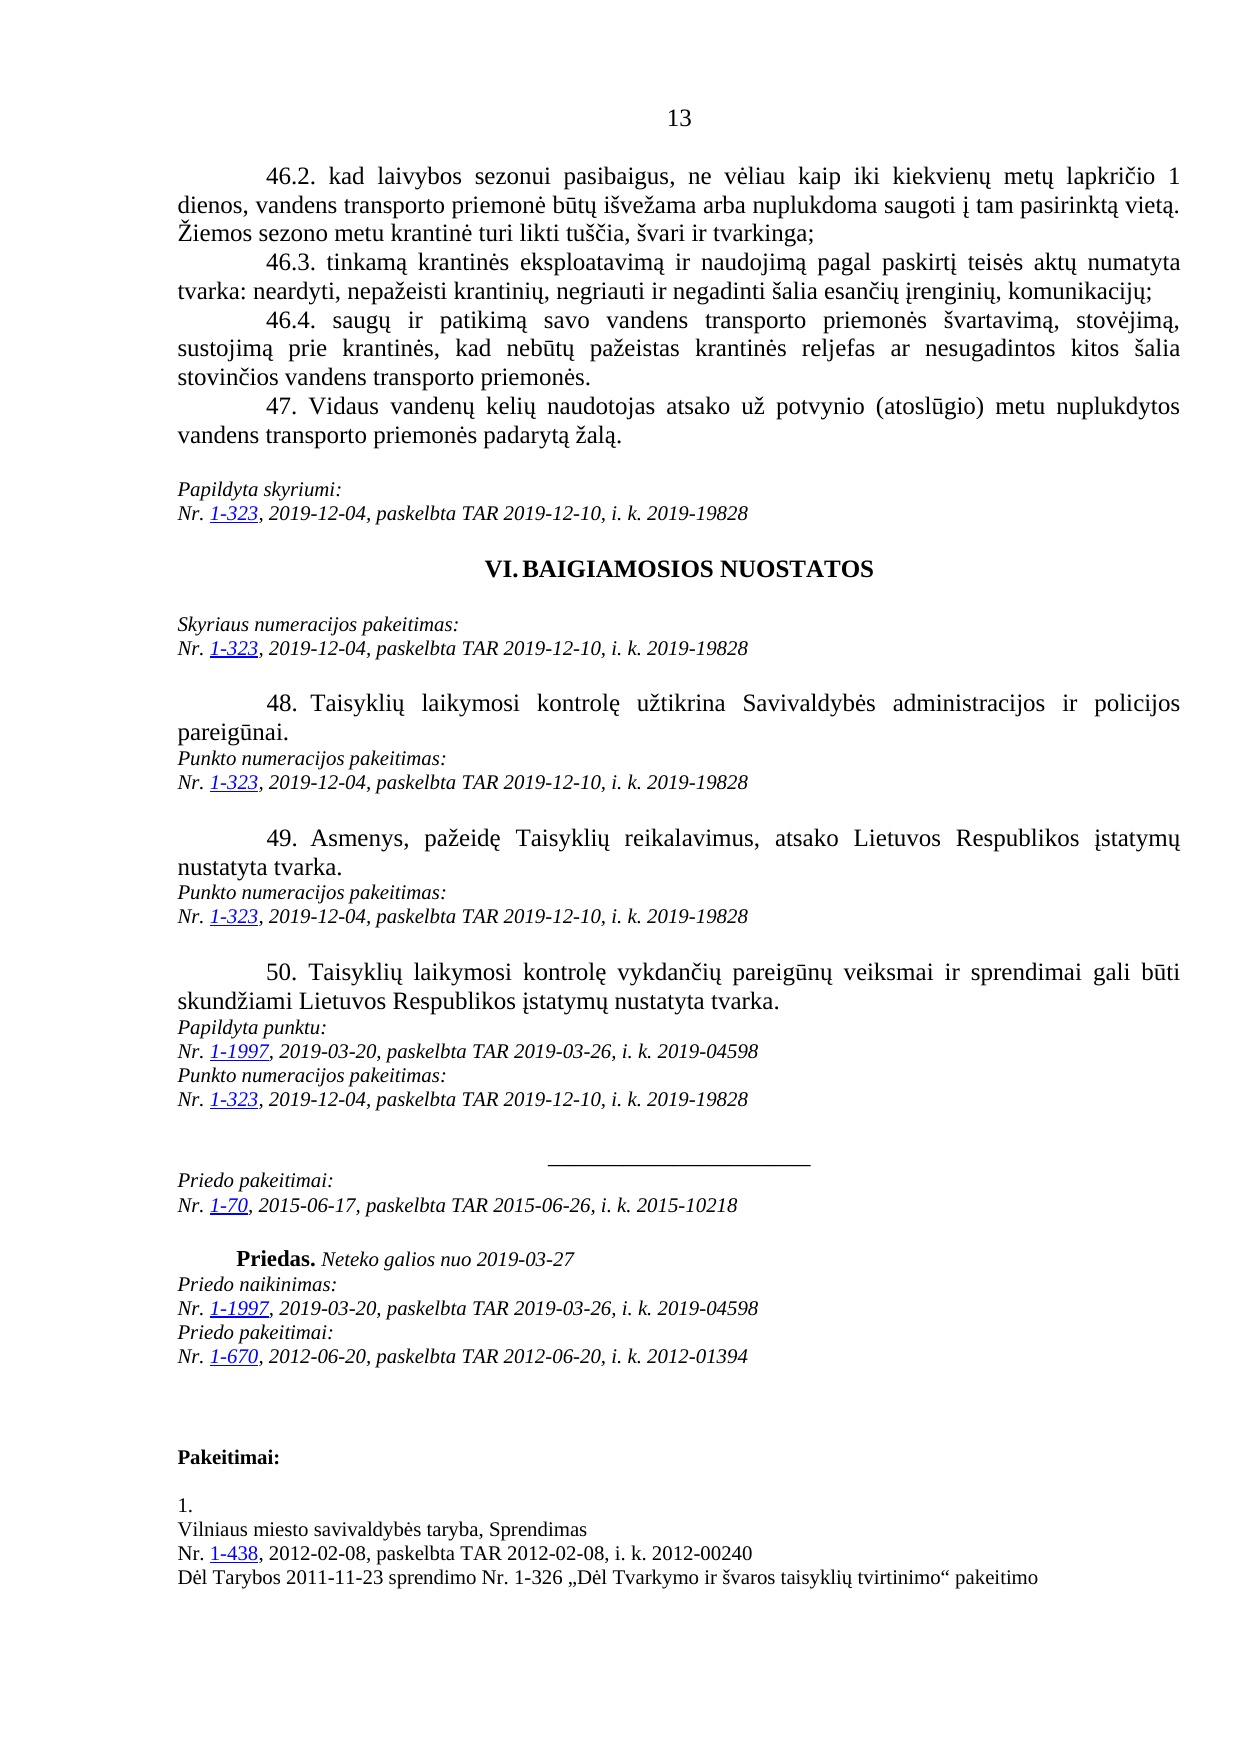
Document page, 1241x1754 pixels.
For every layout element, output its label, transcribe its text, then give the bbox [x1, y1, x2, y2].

text Nr. 1-1997, 2019-03-20, paskelbta TAR 2019-03-26, i. k. 2019-04598 [177, 1296, 1181, 1320]
text 46.3. tinkamą krantinės eksploatavimą ir naudojimą pagal paskirtį teisės aktų numatyta tvarka: neardyti, nepažeisti krantinių, negriauti ir negadinti šalia esančių įrenginių, komunikacijų; [177, 247, 1181, 305]
text Nr. 1-323, 2019-12-04, paskelbta TAR 2019-12-10, i. k. 2019-19828 [177, 770, 1181, 794]
text 48. Taisyklių laikymosi kontrolę užtikrina Savivaldybės administracijos ir policijos pareigūnai. [177, 688, 1181, 746]
text 46.2. kad laivybos sezonui pasibaigus, ne vėliau kaip iki kiekvienų metų lapkričio 1 dienos, vandens transporto priemonė būtų išvežama arba nuplukdoma saugoti į tam pasirinktą vietą. Žiemos sezono metu krantinė turi likti tuščia, švari ir tvarkinga; [177, 161, 1181, 247]
text Priedo pakeitimai: [177, 1168, 1181, 1192]
text Nr. 1-323, 2019-12-04, paskelbta TAR 2019-12-10, i. k. 2019-19828 [177, 501, 1181, 525]
text Nr. 1-1997, 2019-03-20, paskelbta TAR 2019-03-26, i. k. 2019-04598 [177, 1039, 1181, 1063]
text Nr. 1-70, 2015-06-17, paskelbta TAR 2015-06-26, i. k. 2015-10218 [177, 1192, 1181, 1217]
text Priedo naikinimas: [177, 1272, 1181, 1296]
text Dėl Tarybos 2011-11-23 sprendimo Nr. 1-326 „Dėl Tvarkymo ir švaros taisyklių tvirtinimo“ pakeitimo [177, 1565, 1181, 1589]
text 49. Asmenys, pažeidę Taisyklių reikalavimus, atsako Lietuvos Respublikos įstatymų nustatyta tvarka. [177, 823, 1181, 880]
text Papildyta skyriumi: [177, 477, 1181, 501]
text Nr. 1-438, 2012-02-08, paskelbta TAR 2012-02-08, i. k. 2012-00240 [177, 1541, 1181, 1565]
text Punkto numeracijos pakeitimas: [177, 1063, 1181, 1087]
text 46.4. saugų ir patikimą savo vandens transporto priemonės švartavimą, stovėjimą, sustojimą prie krantinės, kad nebūtų pažeistas krantinės reljefas ar nesugadintos kitos šalia stovinčios vandens transporto priemonės. [177, 305, 1181, 391]
text Nr. 1-323, 2019-12-04, paskelbta TAR 2019-12-10, i. k. 2019-19828 [177, 904, 1181, 928]
text Priedo pakeitimai: [177, 1320, 1181, 1344]
text Punkto numeracijos pakeitimas: [177, 746, 1181, 770]
text 50. Taisyklių laikymosi kontrolę vykdančių pareigūnų veiksmai ir sprendimai gali būti skundžiami Lietuvos Respublikos įstatymų nustatyta tvarka. [177, 957, 1181, 1015]
text Priedas. Neteko galios nuo 2019-03-27 [177, 1245, 1181, 1272]
text Pakeitimai: [177, 1445, 1181, 1469]
text 47. Vidaus vandenų kelių naudotojas atsako už potvynio (atoslūgio) metu nuplukdytos vandens transporto priemonės padarytą žalą. [177, 391, 1181, 448]
text Skyriaus numeracijos pakeitimas: [177, 612, 1181, 636]
text Punkto numeracijos pakeitimas: [177, 880, 1181, 904]
text Papildyta punktu: [177, 1015, 1181, 1039]
text Nr. 1-323, 2019-12-04, paskelbta TAR 2019-12-10, i. k. 2019-19828 [177, 636, 1181, 660]
text VI. BAIGIAMOSIOS NUOSTATOS [177, 554, 1181, 583]
text Nr. 1-323, 2019-12-04, paskelbta TAR 2019-12-10, i. k. 2019-19828 [177, 1087, 1181, 1111]
text Nr. 1-670, 2012-06-20, paskelbta TAR 2012-06-20, i. k. 2012-01394 [177, 1344, 1181, 1368]
text 1. [177, 1493, 1181, 1517]
text _____________________ [177, 1140, 1181, 1168]
text Vilniaus miesto savivaldybės taryba, Sprendimas [177, 1517, 1181, 1541]
